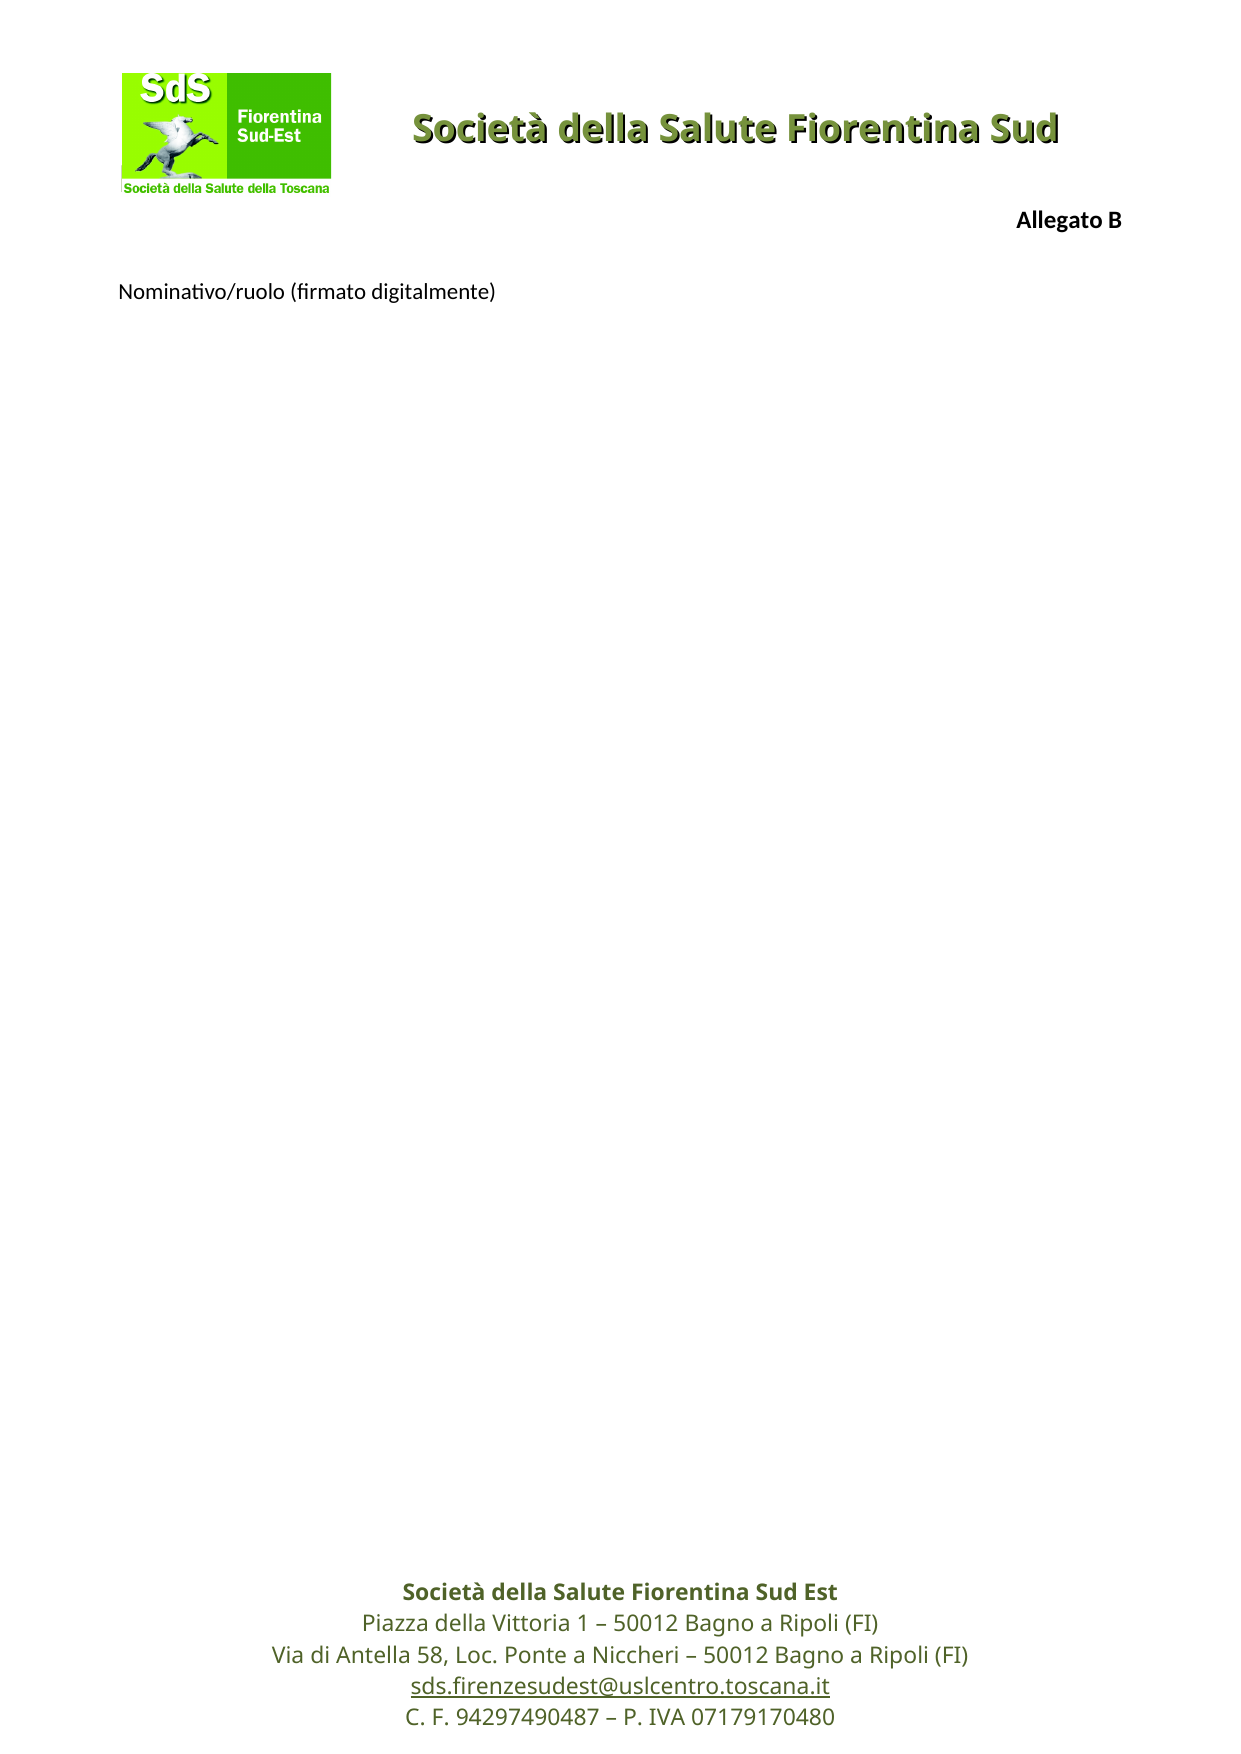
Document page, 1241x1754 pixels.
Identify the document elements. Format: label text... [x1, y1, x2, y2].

text Nominativo/ruolo (firmato digitalmente) [118, 277, 1122, 305]
picture [122, 73, 332, 197]
